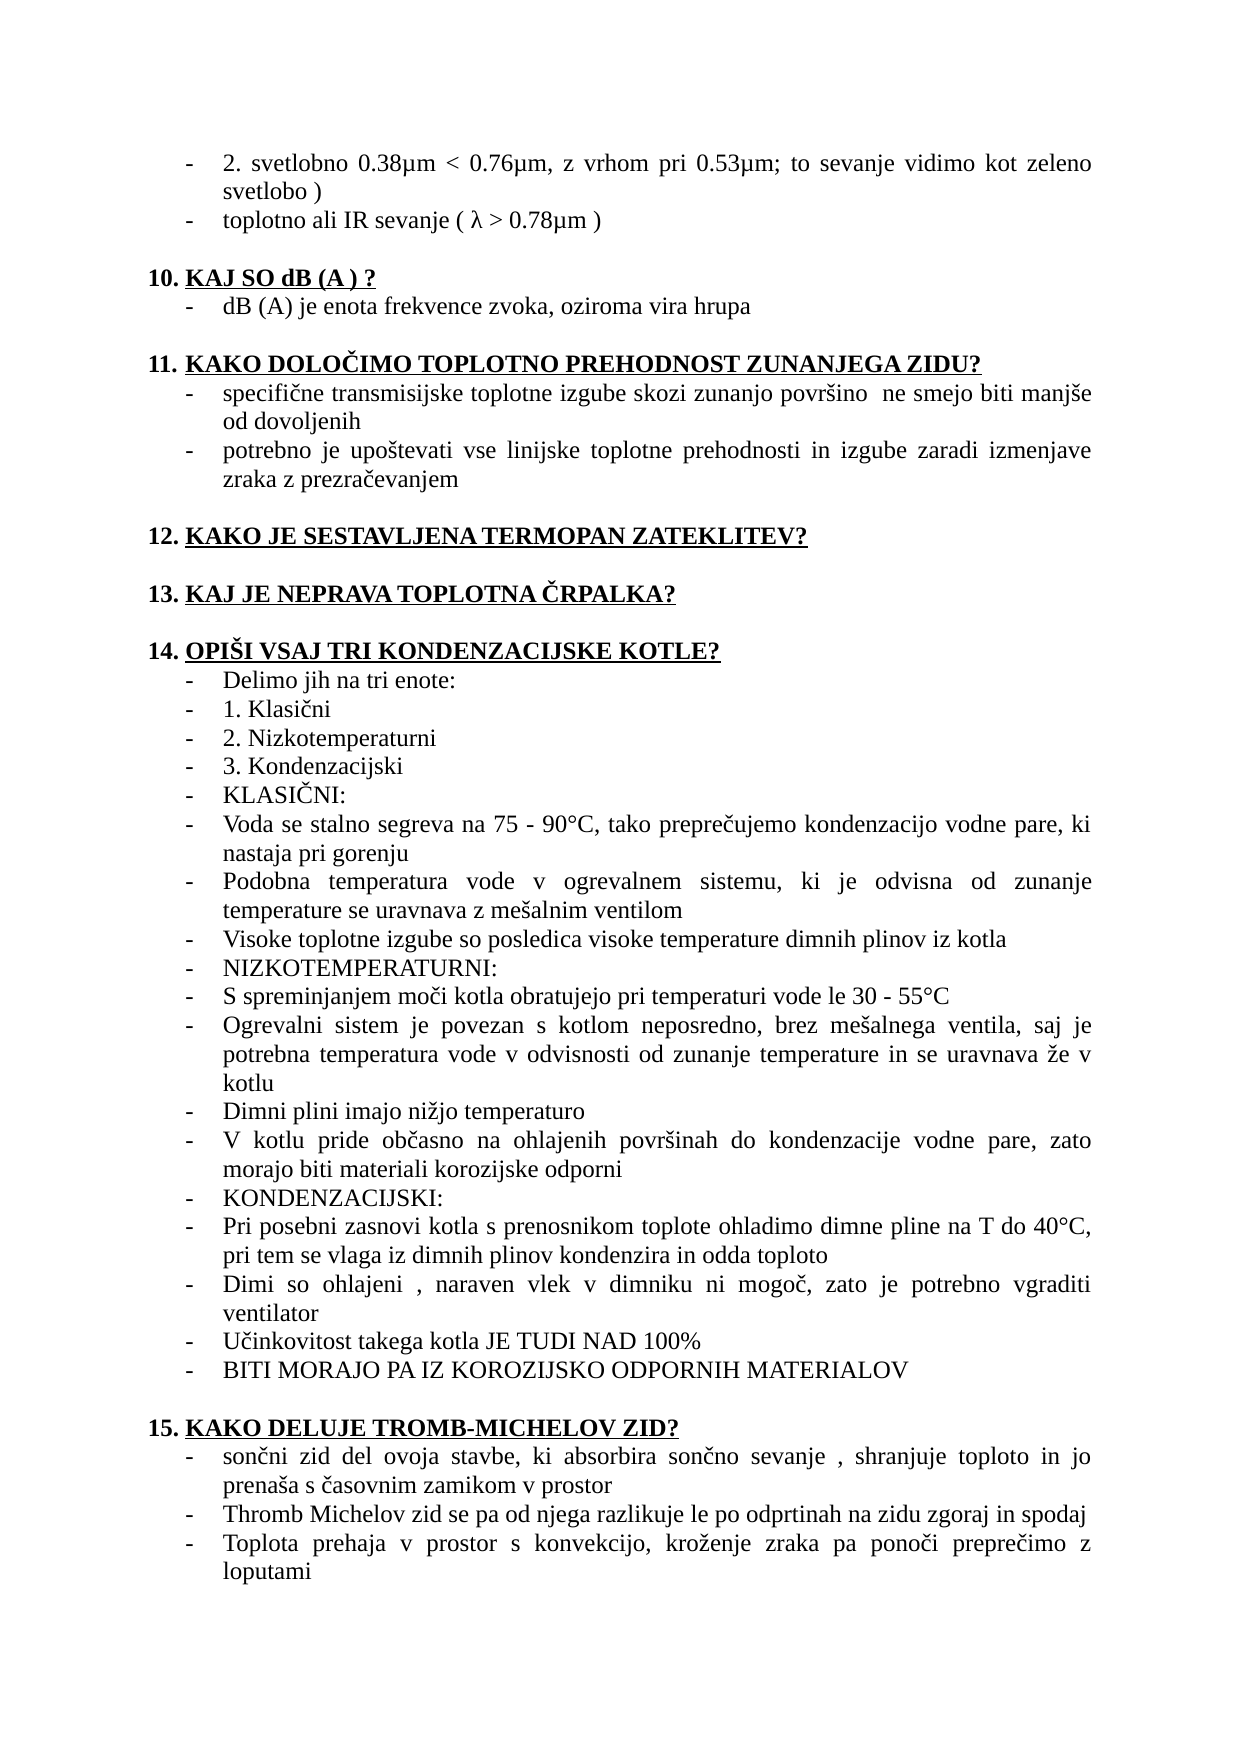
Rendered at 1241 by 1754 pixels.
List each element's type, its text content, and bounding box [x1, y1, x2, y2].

list Pri posebni zasnovi kotla s prenosnikom toplote ohladimo dimne pline na T do 40°C, pri tem se vlaga iz dimnih plinov kondenzira in odda toploto [185, 1211, 1093, 1269]
list Thromb Michelov zid se pa od njega razlikuje le po odprtinah na zidu zgoraj in spodaj [185, 1499, 1093, 1528]
list dB (A) je enota frekvence zvoka, oziroma vira hrupa [185, 291, 1093, 320]
list Voda se stalno segreva na 75 - 90°C, tako preprečujemo kondenzacijo vodne pare, ki nastaja pri gorenju [185, 809, 1093, 866]
list Dimni plini imajo nižjo temperaturo [185, 1096, 1093, 1125]
list KAJ JE NEPRAVA TOPLOTNA ČRPALKA? [148, 579, 1093, 608]
list OPIŠI VSAJ TRI KONDENZACIJSKE KOTLE? [148, 636, 1093, 665]
list toplotno ali IR sevanje ( λ > 0.78µm ) [185, 205, 1093, 234]
list 2. Nizkotemperaturni [185, 723, 1093, 751]
list 3. Kondenzacijski [185, 751, 1093, 780]
list KAKO DOLOČIMO TOPLOTNO PREHODNOST ZUNANJEGA ZIDU? [148, 349, 1093, 378]
list KAKO JE SESTAVLJENA TERMOPAN ZATEKLITEV? [148, 521, 1093, 550]
list Delimo jih na tri enote: [185, 665, 1093, 694]
list Toplota prehaja v prostor s konvekcijo, kroženje zraka pa ponoči preprečimo z loputami [185, 1528, 1093, 1585]
list KAKO DELUJE TROMB-MICHELOV ZID? [148, 1413, 1093, 1441]
list KLASIČNI: [185, 780, 1093, 809]
list Učinkovitost takega kotla JE TUDI NAD 100% [185, 1326, 1093, 1355]
list KONDENZACIJSKI: [185, 1183, 1093, 1211]
list Dimi so ohlajeni , naraven vlek v dimniku ni mogoč, zato je potrebno vgraditi ventilator [185, 1269, 1093, 1326]
list V kotlu pride občasno na ohlajenih površinah do kondenzacije vodne pare, zato morajo biti materiali korozijske odporni [185, 1125, 1093, 1183]
list sončni zid del ovoja stavbe, ki absorbira sončno sevanje , shranjuje toploto in jo prenaša s časovnim zamikom v prostor [185, 1441, 1093, 1499]
list Visoke toplotne izgube so posledica visoke temperature dimnih plinov iz kotla [185, 924, 1093, 953]
list Podobna temperatura vode v ogrevalnem sistemu, ki je odvisna od zunanje temperature se uravnava z mešalnim ventilom [185, 866, 1093, 924]
list 1. Klasični [185, 694, 1093, 723]
list KAJ SO dB (A ) ? [148, 263, 1093, 291]
list 2. svetlobno 0.38µm < 0.76µm, z vrhom pri 0.53µm; to sevanje vidimo kot zeleno svetlobo ) [185, 148, 1093, 205]
list Ogrevalni sistem je povezan s kotlom neposredno, brez mešalnega ventila, saj je potrebna temperatura vode v odvisnosti od zunanje temperature in se uravnava že v kotlu [185, 1010, 1093, 1096]
list NIZKOTEMPERATURNI: [185, 953, 1093, 981]
list specifične transmisijske toplotne izgube skozi zunanjo površino ne smejo biti manjše od dovoljenih [185, 378, 1093, 435]
list potrebno je upoštevati vse linijske toplotne prehodnosti in izgube zaradi izmenjave zraka z prezračevanjem [185, 435, 1093, 493]
list BITI MORAJO PA IZ KOROZIJSKO ODPORNIH MATERIALOV [185, 1355, 1093, 1384]
list S spreminjanjem moči kotla obratujejo pri temperaturi vode le 30 - 55°C [185, 981, 1093, 1010]
